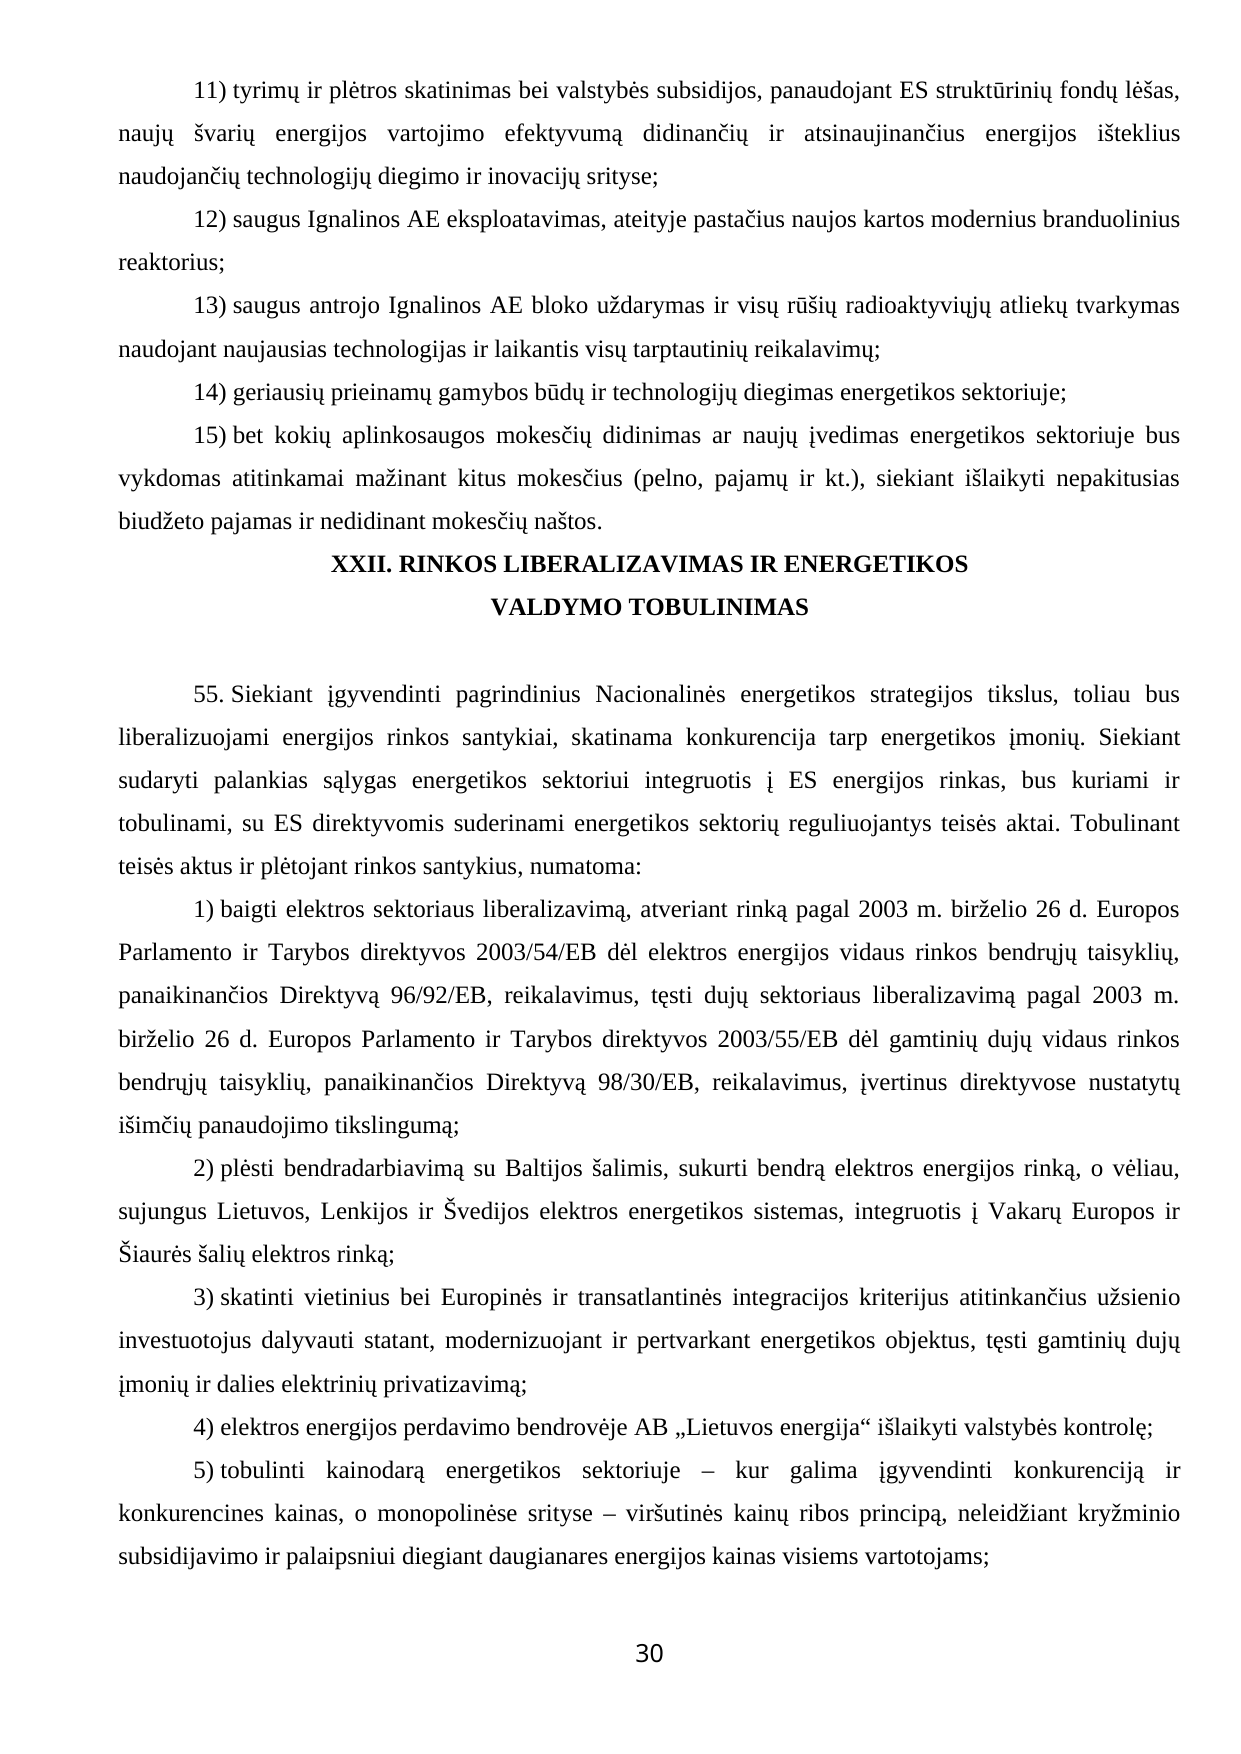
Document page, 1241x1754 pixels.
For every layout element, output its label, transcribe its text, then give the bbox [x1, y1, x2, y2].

text 1) baigti elektros sektoriaus liberalizavimą, atveriant rinką pagal 2003 m. birželio 26 d. Europos Parlamento ir Tarybos direktyvos 2003/54/EB dėl elektros energijos vidaus rinkos bendrųjų taisyklių, panaikinančios Direktyvą 96/92/EB, reikalavimus, tęsti dujų sektoriaus liberalizavimą pagal 2003 m. birželio 26 d. Europos Parlamento ir Tarybos direktyvos 2003/55/EB dėl gamtinių dujų vidaus rinkos bendrųjų taisyklių, panaikinančios Direktyvą 98/30/EB, reikalavimus, įvertinus direktyvose nustatytų išimčių panaudojimo tikslingumą; [118, 894, 1181, 1139]
text 12) saugus Ignalinos AE eksploatavimas, ateityje pastačius naujos kartos modernius branduolinius reaktorius; [118, 204, 1181, 276]
text 11) tyrimų ir plėtros skatinimas bei valstybės subsidijos, panaudojant ES struktūrinių fondų lėšas, naujų švarių energijos vartojimo efektyvumą didinančių ir atsinaujinančius energijos išteklius naudojančių technologijų diegimo ir inovacijų srityse; [118, 75, 1181, 190]
text 15) bet kokių aplinkosaugos mokesčių didinimas ar naujų įvedimas energetikos sektoriuje bus vykdomas atitinkamai mažinant kitus mokesčius (pelno, pajamų ir kt.), siekiant išlaikyti nepakitusias biudžeto pajamas ir nedidinant mokesčių naštos. [118, 420, 1181, 535]
text 55. Siekiant įgyvendinti pagrindinius Nacionalinės energetikos strategijos tikslus, toliau bus liberalizuojami energijos rinkos santykiai, skatinama konkurencija tarp energetikos įmonių. Siekiant sudaryti palankias sąlygas energetikos sektoriui integruotis į ES energijos rinkas, bus kuriami ir tobulinami, su ES direktyvomis suderinami energetikos sektorių reguliuojantys teisės aktai. Tobulinant teisės aktus ir plėtojant rinkos santykius, numatoma: [118, 679, 1181, 880]
text 13) saugus antrojo Ignalinos AE bloko uždarymas ir visų rūšių radioaktyviųjų atliekų tvarkymas naudojant naujausias technologijas ir laikantis visų tarptautinių reikalavimų; [118, 291, 1181, 362]
text 5) tobulinti kainodarą energetikos sektoriuje – kur galima įgyvendinti konkurenciją ir konkurencines kainas, o monopolinėse srityse – viršutinės kainų ribos principą, neleidžiant kryžminio subsidijavimo ir palaipsniui diegiant daugianares energijos kainas visiems vartotojams; [118, 1455, 1181, 1570]
text 4) elektros energijos perdavimo bendrovėje AB „Lietuvos energija“ išlaikyti valstybės kontrolę; [118, 1412, 1181, 1441]
text VALDYMO TOBULINIMAS [118, 592, 1181, 621]
text XXII. RINKOS LIBERALIZAVIMAS IR ENERGETIKOS [118, 549, 1181, 578]
text 2) plėsti bendradarbiavimą su Baltijos šalimis, sukurti bendrą elektros energijos rinką, o vėliau, sujungus Lietuvos, Lenkijos ir Švedijos elektros energetikos sistemas, integruotis į Vakarų Europos ir Šiaurės šalių elektros rinką; [118, 1153, 1181, 1268]
text 14) geriausių prieinamų gamybos būdų ir technologijų diegimas energetikos sektoriuje; [118, 377, 1181, 406]
text 3) skatinti vietinius bei Europinės ir transatlantinės integracijos kriterijus atitinkančius užsienio investuotojus dalyvauti statant, modernizuojant ir pertvarkant energetikos objektus, tęsti gamtinių dujų įmonių ir dalies elektrinių privatizavimą; [118, 1282, 1181, 1397]
